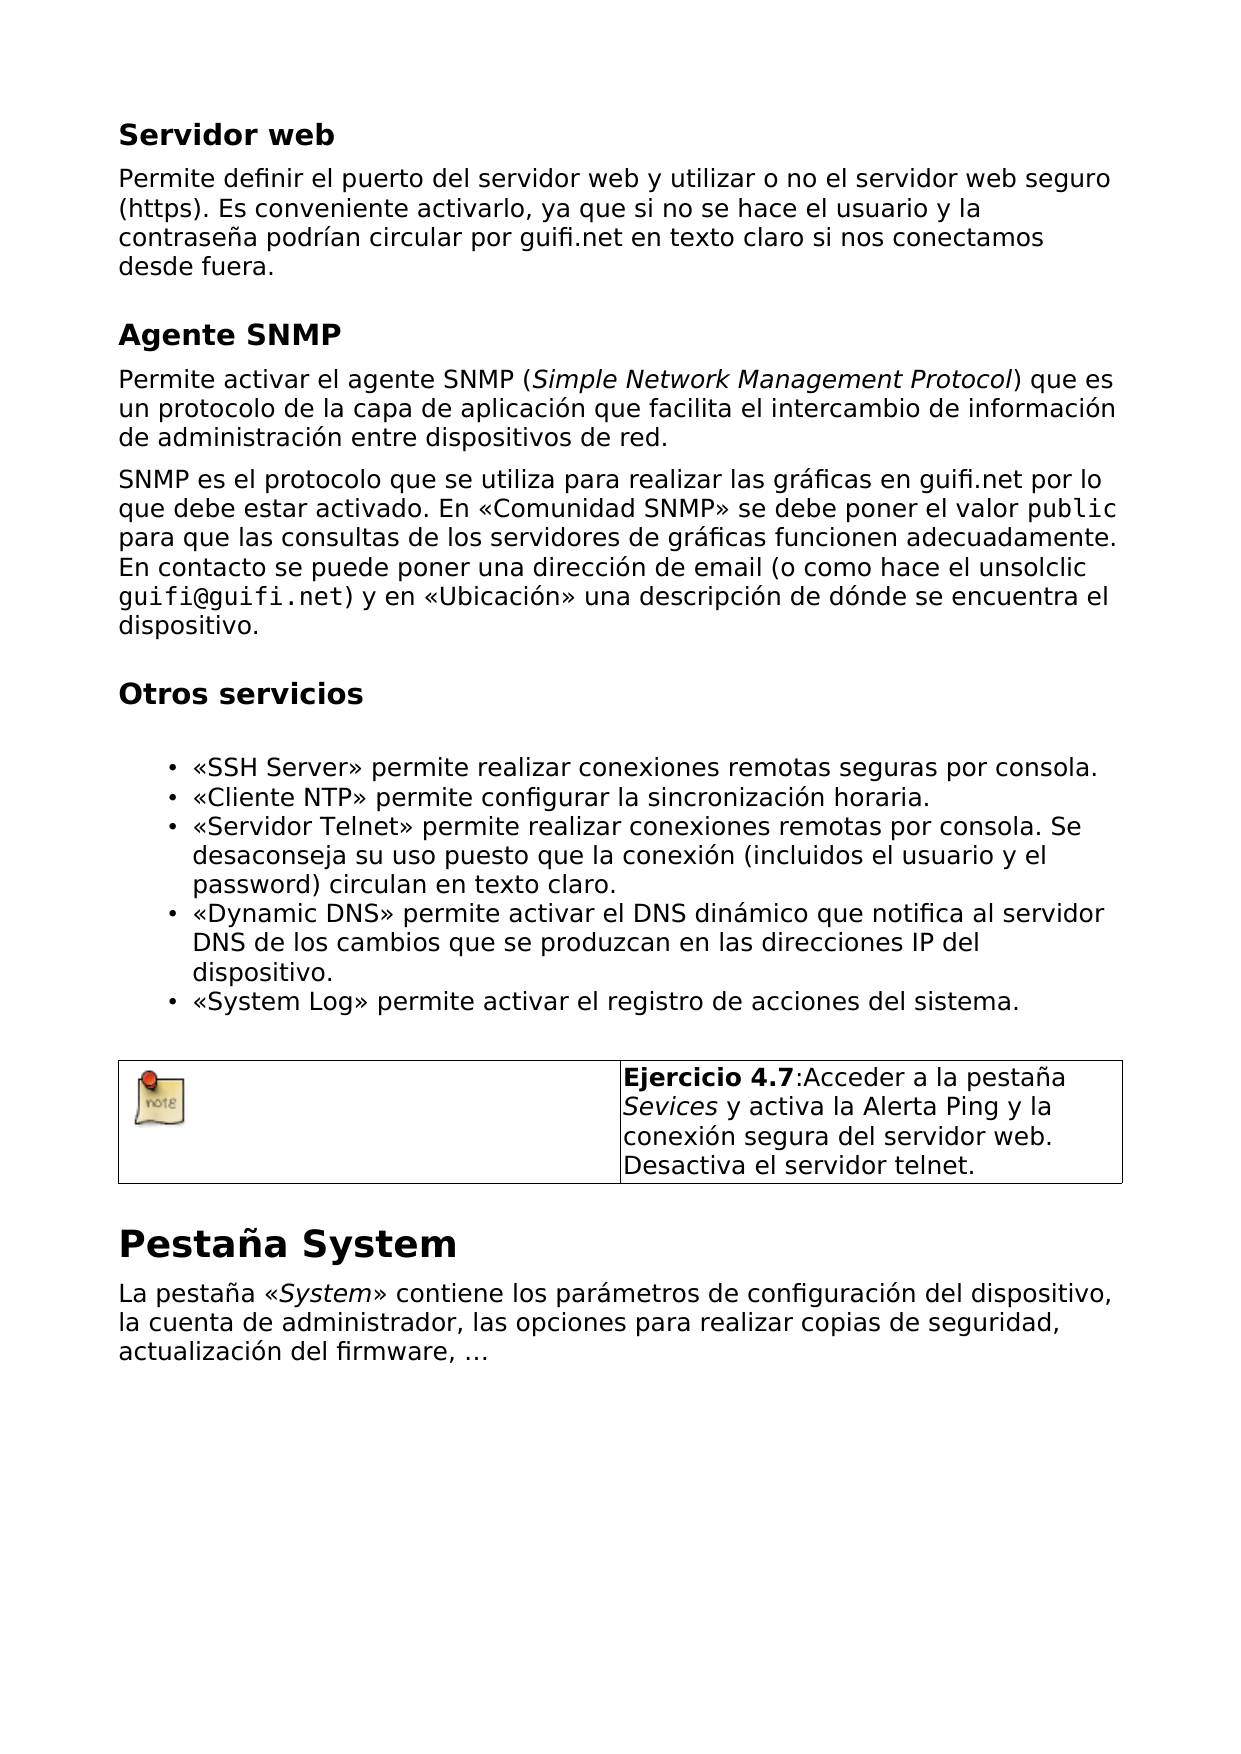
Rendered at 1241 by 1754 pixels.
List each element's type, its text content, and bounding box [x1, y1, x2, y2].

subtitle Pestaña System [118, 1223, 1122, 1267]
text Permite activar el agente SNMP (Simple Network Management Protocol) que es un protocolo de la capa de aplicación que facilita el intercambio de información de administración entre dispositivos de red. [118, 365, 1122, 453]
list «Dynamic DNS» permite activar el DNS dinámico que notifica al servidor DNS de los cambios que se produzcan en las direcciones IP del dispositivo. [177, 899, 1122, 987]
table_header [119, 1061, 620, 1183]
list «Servidor Telnet» permite realizar conexiones remotas por consola. Se desaconseja su uso puesto que la conexión (incluidos el usuario y el password) circulan en texto claro. [177, 812, 1122, 899]
text SNMP es el protocolo que se utiliza para realizar las gráficas en guifi.net por lo que debe estar activado. En «Comunidad SNMP» se debe poner el valor public para que las consultas de los servidores de gráficas funcionen adecuadamente. En contacto se puede poner una dirección de email (o como hace el unsolclic guifi@guifi.net) y en «Ubicación» una descripción de dónde se encuentra el dispositivo. [118, 465, 1122, 640]
picture [121, 1063, 197, 1139]
list «Cliente NTP» permite configurar la sincronización horaria. [177, 783, 1122, 812]
text La pestaña «System» contiene los parámetros de configuración del dispositivo, la cuenta de administrador, las opciones para realizar copias de seguridad, actualización del firmware, … [118, 1279, 1122, 1367]
subtitle Agente SNMP [118, 319, 1122, 353]
subtitle Otros servicios [118, 678, 1122, 712]
list «SSH Server» permite realizar conexiones remotas seguras por consola. [177, 754, 1122, 783]
list «System Log» permite activar el registro de acciones del sistema. [177, 987, 1122, 1016]
table_header Ejercicio 4.7:Acceder a la pestaña Sevices y activa la Alerta Ping y la conexión segura del servidor web. Desactiva el servidor telnet. [621, 1061, 1122, 1183]
subtitle Servidor web [118, 118, 1122, 152]
text Permite definir el puerto del servidor web y utilizar o no el servidor web seguro (https). Es conveniente activarlo, ya que si no se hace el usuario y la contraseña podrían circular por guifi.net en texto claro si nos conectamos desde fuera. [118, 164, 1122, 281]
